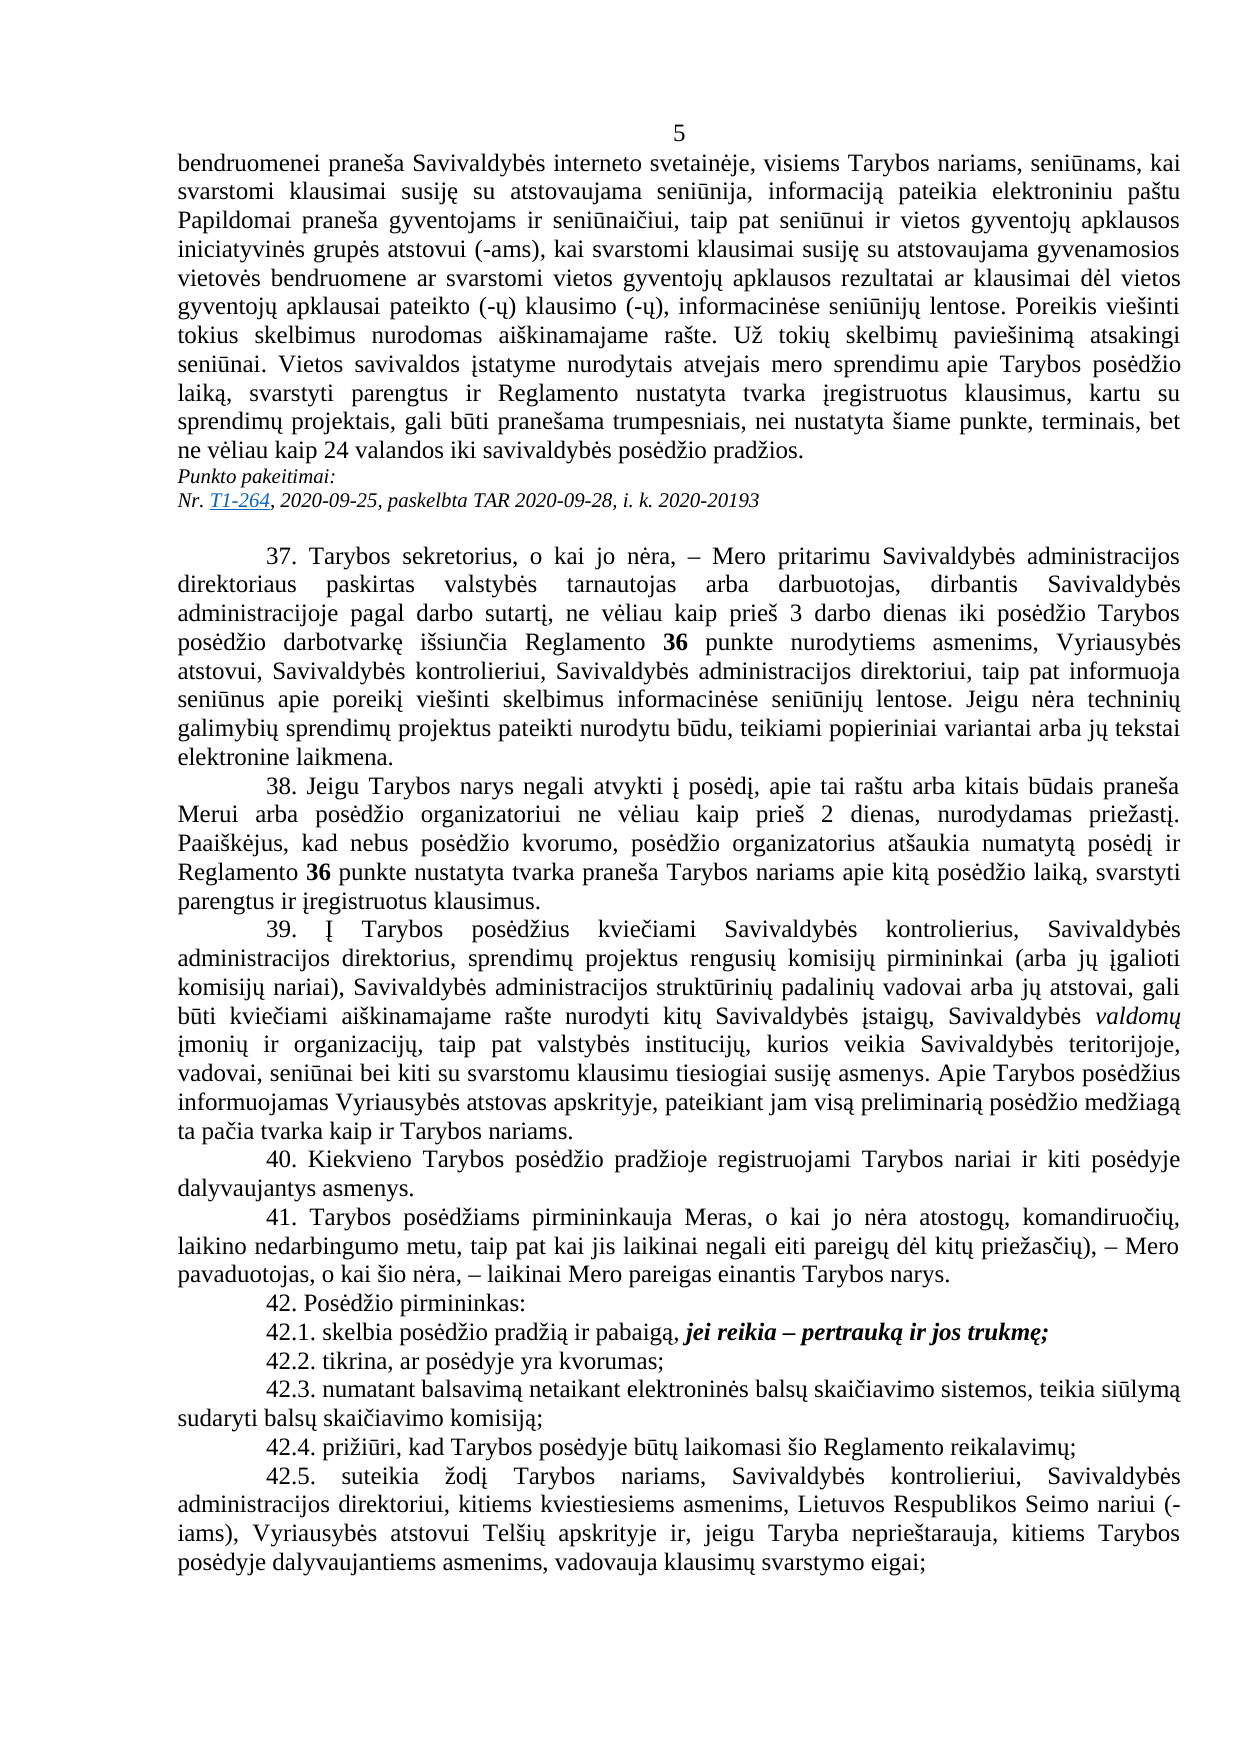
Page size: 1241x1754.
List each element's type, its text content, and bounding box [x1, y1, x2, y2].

text Punkto pakeitimai: [177, 464, 1181, 488]
text 42.1. skelbia posėdžio pradžią ir pabaigą, jei reikia – pertrauką ir jos trukmę; [177, 1317, 1181, 1346]
text 40. Kiekvieno Tarybos posėdžio pradžioje registruojami Tarybos nariai ir kiti posėdyje dalyvaujantys asmenys. [177, 1144, 1181, 1202]
text Nr. T1-264, 2020-09-25, paskelbta TAR 2020-09-28, i. k. 2020-20193 [177, 488, 1181, 512]
text 42. Posėdžio pirmininkas: [177, 1288, 1181, 1317]
text 37. Tarybos sekretorius, o kai jo nėra, – Mero pritarimu Savivaldybės administracijos direktoriaus paskirtas valstybės tarnautojas arba darbuotojas, dirbantis Savivaldybės administracijoje pagal darbo sutartį, ne vėliau kaip prieš 3 darbo dienas iki posėdžio Tarybos posėdžio darbotvarkę išsiunčia Reglamento 36 punkte nurodytiems asmenims, Vyriausybės atstovui, Savivaldybės kontrolieriui, Savivaldybės administracijos direktoriui, taip pat informuoja seniūnus apie poreikį viešinti skelbimus informacinėse seniūnijų lentose. Jeigu nėra techninių galimybių sprendimų projektus pateikti nurodytu būdu, teikiami popieriniai variantai arba jų tekstai elektronine laikmena. [177, 541, 1181, 771]
text 42.4. prižiūri, kad Tarybos posėdyje būtų laikomasi šio Reglamento reikalavimų; [177, 1432, 1181, 1461]
text 42.3. numatant balsavimą netaikant elektroninės balsų skaičiavimo sistemos, teikia siūlymą sudaryti balsų skaičiavimo komisiją; [177, 1374, 1181, 1432]
text 41. Tarybos posėdžiams pirmininkauja Meras, o kai jo nėra atostogų, komandiruočių, laikino nedarbingumo metu, taip pat kai jis laikinai negali eiti pareigų dėl kitų priežasčių), – Mero pavaduotojas, o kai šio nėra, – laikinai Mero pareigas einantis Tarybos narys. [177, 1202, 1181, 1288]
text 38. Jeigu Tarybos narys negali atvykti į posėdį, apie tai raštu arba kitais būdais praneša Merui arba posėdžio organizatoriui ne vėliau kaip prieš 2 dienas, nurodydamas priežastį. Paaiškėjus, kad nebus posėdžio kvorumo, posėdžio organizatorius atšaukia numatytą posėdį ir Reglamento 36 punkte nustatyta tvarka praneša Tarybos nariams apie kitą posėdžio laiką, svarstyti parengtus ir įregistruotus klausimus. [177, 771, 1181, 914]
text 42.2. tikrina, ar posėdyje yra kvorumas; [177, 1346, 1181, 1374]
text 39. Į Tarybos posėdžius kviečiami Savivaldybės kontrolierius, Savivaldybės administracijos direktorius, sprendimų projektus rengusių komisijų pirmininkai (arba jų įgalioti komisijų nariai), Savivaldybės administracijos struktūrinių padalinių vadovai arba jų atstovai, gali būti kviečiami aiškinamajame rašte nurodyti kitų Savivaldybės įstaigų, Savivaldybės valdomų įmonių ir organizacijų, taip pat valstybės institucijų, kurios veikia Savivaldybės teritorijoje, vadovai, seniūnai bei kiti su svarstomu klausimu tiesiogiai susiję asmenys. Apie Tarybos posėdžius informuojamas Vyriausybės atstovas apskrityje, pateikiant jam visą preliminarią posėdžio medžiagą ta pačia tvarka kaip ir Tarybos nariams. [177, 914, 1181, 1144]
text bendruomenei praneša Savivaldybės interneto svetainėje, visiems Tarybos nariams, seniūnams, kai svarstomi klausimai susiję su atstovaujama seniūnija, informaciją pateikia elektroniniu paštu Papildomai praneša gyventojams ir seniūnaičiui, taip pat seniūnui ir vietos gyventojų apklausos iniciatyvinės grupės atstovui (-ams), kai svarstomi klausimai susiję su atstovaujama gyvenamosios vietovės bendruomene ar svarstomi vietos gyventojų apklausos rezultatai ar klausimai dėl vietos gyventojų apklausai pateikto (-ų) klausimo (-ų), informacinėse seniūnijų lentose. Poreikis viešinti tokius skelbimus nurodomas aiškinamajame rašte. Už tokių skelbimų paviešinimą atsakingi seniūnai. Vietos savivaldos įstatyme nurodytais atvejais mero sprendimu apie Tarybos posėdžio laiką, svarstyti parengtus ir Reglamento nustatyta tvarka įregistruotus klausimus, kartu su sprendimų projektais, gali būti pranešama trumpesniais, nei nustatyta šiame punkte, terminais, bet ne vėliau kaip 24 valandos iki savivaldybės posėdžio pradžios. [177, 148, 1181, 464]
text 42.5. suteikia žodį Tarybos nariams, Savivaldybės kontrolieriui, Savivaldybės administracijos direktoriui, kitiems kviestiesiems asmenims, Lietuvos Respublikos Seimo nariui (-iams), Vyriausybės atstovui Telšių apskrityje ir, jeigu Taryba neprieštarauja, kitiems Tarybos posėdyje dalyvaujantiems asmenims, vadovauja klausimų svarstymo eigai; [177, 1461, 1181, 1576]
